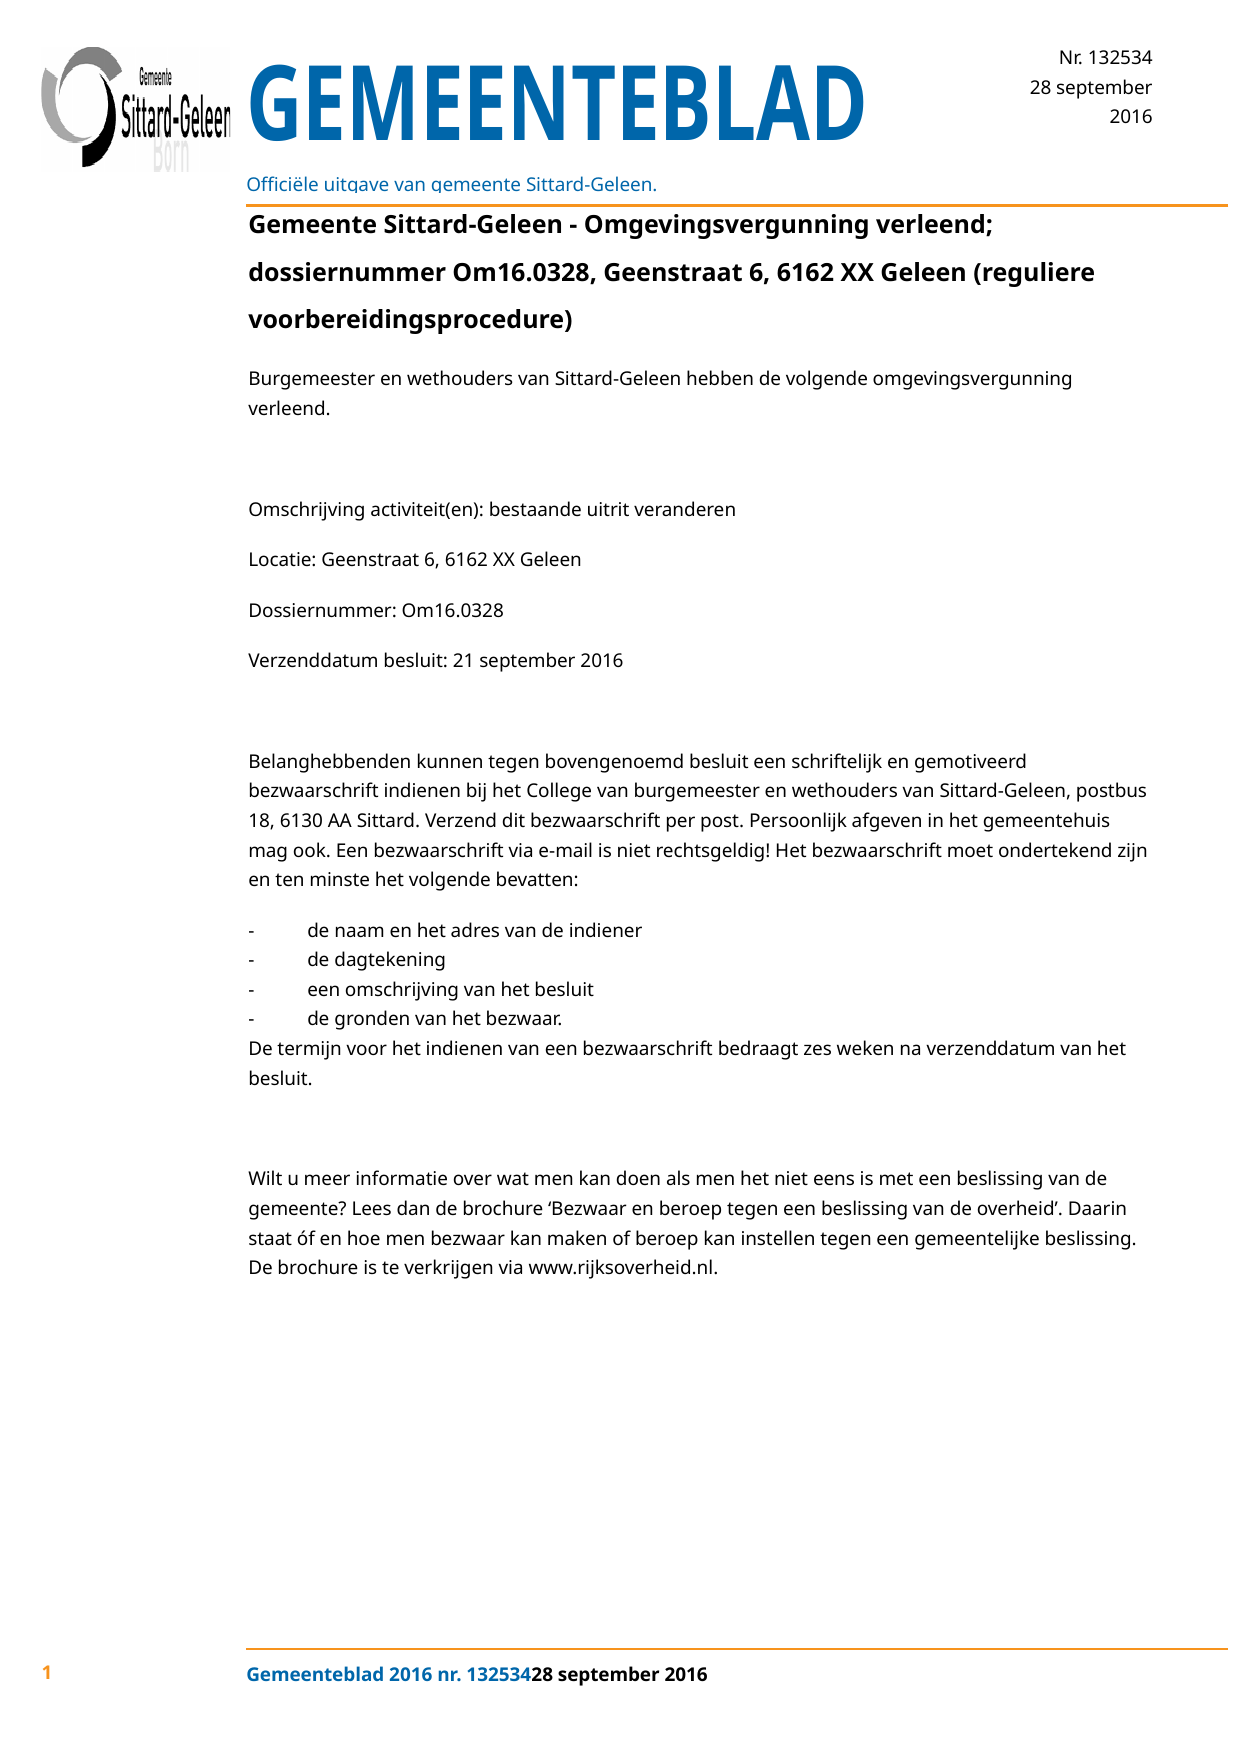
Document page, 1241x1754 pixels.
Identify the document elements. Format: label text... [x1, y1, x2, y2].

list de naam en het adres van de indiener [248, 917, 1152, 942]
text De termijn voor het indienen van een bezwaarschrift bedraagt zes weken na verzenddatum van het besluit. [248, 1035, 1152, 1090]
list de dagtekening [248, 946, 1152, 972]
text Omschrijving activiteit(en): bestaande uitrit veranderen [248, 496, 1152, 522]
text Belanghebbenden kunnen tegen bovengenoemd besluit een schriftelijk en gemotiveerd bezwaarschrift indienen bij het College van burgemeester en wethouders van Sittard-Geleen, postbus 18, 6130 AA Sittard. Verzend dit bezwaarschrift per post. Persoonlijk afgeven in het gemeentehuis mag ook. Een bezwaarschrift via e-mail is niet rechtsgeldig! Het bezwaarschrift moet ondertekend zijn en ten minste het volgende bevatten: [248, 748, 1152, 892]
text Wilt u meer informatie over wat men kan doen als men het niet eens is met een beslissing van de gemeente? Lees dan de brochure ‘Bezwaar en beroep tegen een beslissing van de overheid’. Daarin staat óf en hoe men bezwaar kan maken of beroep kan instellen tegen een gemeentelijke beslissing. De brochure is te verkrijgen via www.rijksoverheid.nl. [248, 1166, 1152, 1280]
list de gronden van het bezwaar. [248, 1006, 1152, 1031]
text Burgemeester en wethouders van Sittard-Geleen hebben de volgende omgevingsvergunning verleend. [248, 366, 1152, 421]
picture [41, 47, 231, 172]
text Verzenddatum besluit: 21 september 2016 [248, 647, 1152, 673]
text Gemeente Sittard-Geleen - Omgevingsvergunning verleend; dossiernummer Om16.0328, Geenstraat 6, 6162 XX Geleen (reguliere voorbereidingsprocedure) [248, 207, 1152, 336]
text Dossiernummer: Om16.0328 [248, 597, 1152, 622]
text Locatie: Geenstraat 6, 6162 XX Geleen [248, 546, 1152, 572]
list een omschrijving van het besluit [248, 976, 1152, 1002]
